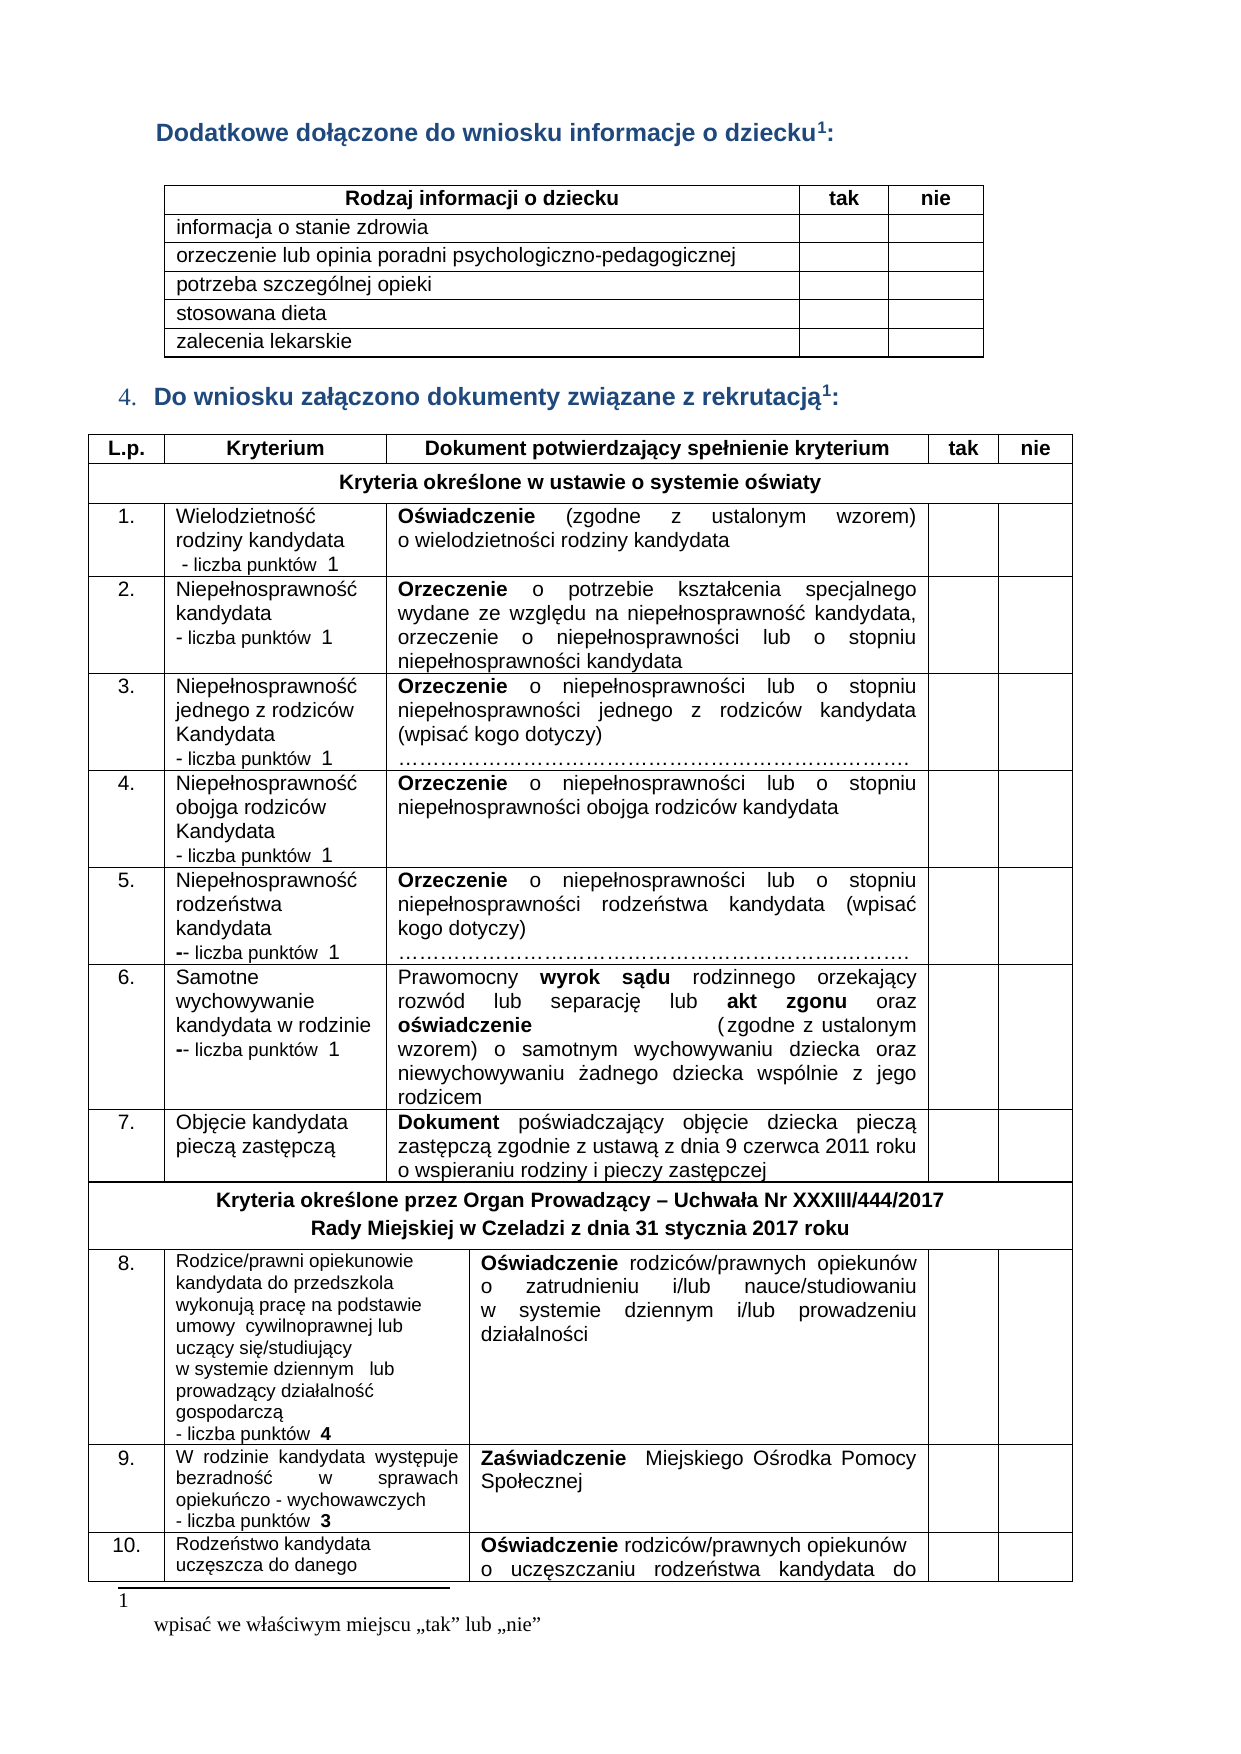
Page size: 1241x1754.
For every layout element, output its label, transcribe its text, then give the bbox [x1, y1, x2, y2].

table_header Dokument potwierdzający spełnienie kryterium [387, 435, 928, 463]
table_cell [929, 1445, 998, 1532]
table_header Kryterium [165, 435, 386, 463]
table_cell informacja o stanie zdrowia [165, 215, 799, 242]
table_cell [929, 504, 998, 576]
table_cell Oświadczenie rodziców/prawnych opiekunów o zatrudnieniu i/lub nauce/studiowaniu w systemie dziennym i/lub prowadzeniu działalności [470, 1250, 928, 1444]
table_cell 5. [89, 868, 164, 964]
table_header tak [800, 186, 888, 214]
table_cell 7. [89, 1110, 164, 1181]
table_cell [929, 965, 998, 1108]
table_cell [999, 1110, 1072, 1181]
table_cell [929, 1110, 998, 1181]
table_cell [889, 243, 983, 271]
table_cell [889, 215, 983, 242]
table_cell Niepełnosprawność obojga rodziców Kandydata - liczba punktów 1 [165, 771, 386, 867]
table_cell stosowana dieta [165, 300, 799, 328]
table_cell [999, 868, 1072, 964]
table_cell 6. [89, 965, 164, 1108]
table_cell Rodzeństwo kandydata uczęszcza do danego [165, 1533, 469, 1581]
table_cell 2. [89, 577, 164, 673]
table_cell [929, 1533, 998, 1581]
table_cell [889, 272, 983, 299]
table_cell [929, 868, 998, 964]
table_cell [889, 329, 983, 356]
table_cell 4. [89, 771, 164, 867]
list wpisać we właściwym miejscu „tak” lub „nie” [118, 1612, 1122, 1636]
table_cell Oświadczenie rodziców/prawnych opiekunów o uczęszczaniu rodzeństwa kandydata do [470, 1533, 928, 1581]
table_cell 1. [89, 504, 164, 576]
table_cell [999, 504, 1072, 576]
table_cell [800, 272, 888, 299]
table_cell [929, 674, 998, 770]
table_cell Oświadczenie (zgodne z ustalonym wzorem) o wielodzietności rodziny kandydata [387, 504, 928, 576]
table_cell W rodzinie kandydata występuje bezradność w sprawach opiekuńczo - wychowawczych - liczba punktów 3 [165, 1445, 469, 1532]
table_cell Kryteria określone w ustawie o systemie oświaty [89, 464, 1072, 503]
table_cell 8. [89, 1250, 164, 1444]
table_cell [999, 965, 1072, 1108]
table_cell 3. [89, 674, 164, 770]
table_cell 10. [89, 1533, 164, 1581]
table_cell Kryteria określone przez Organ Prowadzący – Uchwała Nr XXXIII/444/2017 Rady Miejskiej w Czeladzi z dnia 31 stycznia 2017 roku [89, 1183, 1072, 1249]
table_header Rodzaj informacji o dziecku [165, 186, 799, 214]
list Do wniosku załączono dokumenty związane z rekrutacją: [118, 381, 1122, 410]
table_cell zalecenia lekarskie [165, 329, 799, 356]
table_cell [999, 771, 1072, 867]
table_cell Niepełnosprawność rodzeństwa kandydata -- liczba punktów 1 [165, 868, 386, 964]
table_cell Zaświadczenie Miejskiego Ośrodka Pomocy Społecznej [470, 1445, 928, 1532]
table_header nie [889, 186, 983, 214]
table_cell [800, 300, 888, 328]
table_cell Orzeczenie o niepełnosprawności lub o stopniu niepełnosprawności rodzeństwa kandydata (wpisać kogo dotyczy) ……………………………………………………….………. [387, 868, 928, 964]
table_cell [929, 1250, 998, 1444]
table_cell [800, 243, 888, 271]
table_cell [800, 215, 888, 242]
table_cell [999, 674, 1072, 770]
table_cell 9. [89, 1445, 164, 1532]
table_cell Prawomocny wyrok sądu rodzinnego orzekający rozwód lub separację lub akt zgonu oraz oświadczenie (zgodne z ustalonym wzorem) o samotnym wychowywaniu dziecka oraz niewychowywaniu żadnego dziecka wspólnie z jego rodzicem [387, 965, 928, 1108]
table_cell [800, 329, 888, 356]
table_cell Samotne wychowywanie kandydata w rodzinie -- liczba punktów 1 [165, 965, 386, 1108]
table_cell Orzeczenie o niepełnosprawności lub o stopniu niepełnosprawności jednego z rodziców kandydata (wpisać kogo dotyczy) ……………………………………………………….………. [387, 674, 928, 770]
table_cell [889, 300, 983, 328]
table_cell Wielodzietność rodziny kandydata - liczba punktów 1 [165, 504, 386, 576]
table_cell potrzeba szczególnej opieki [165, 272, 799, 299]
table_cell Niepełnosprawność kandydata - liczba punktów 1 [165, 577, 386, 673]
table_cell [999, 1445, 1072, 1532]
table_header L.p. [89, 435, 164, 463]
table_cell [999, 1250, 1072, 1444]
table_cell [999, 1533, 1072, 1581]
table_cell Objęcie kandydata pieczą zastępczą [165, 1110, 386, 1181]
table_cell Dokument poświadczający objęcie dziecka pieczą zastępczą zgodnie z ustawą z dnia 9 czerwca 2011 roku o wspieraniu rodziny i pieczy zastępczej [387, 1110, 928, 1181]
table_cell [929, 771, 998, 867]
table_cell [929, 577, 998, 673]
table_cell Niepełnosprawność jednego z rodziców Kandydata - liczba punktów 1 [165, 674, 386, 770]
table_cell orzeczenie lub opinia poradni psychologiczno-pedagogicznej [165, 243, 799, 271]
table_header nie [999, 435, 1072, 463]
table_cell Rodzice/prawni opiekunowie kandydata do przedszkola wykonują pracę na podstawie umowy cywilnoprawnej lub uczący się/studiujący w systemie dziennym lub prowadzący działalność gospodarczą - liczba punktów 4 [165, 1250, 469, 1444]
table_header tak [929, 435, 998, 463]
table_cell Orzeczenie o niepełnosprawności lub o stopniu niepełnosprawności obojga rodziców kandydata [387, 771, 928, 867]
table_cell [999, 577, 1072, 673]
text Dodatkowe dołączone do wniosku informacje o dziecku1: [156, 118, 1122, 147]
table_cell Orzeczenie o potrzebie kształcenia specjalnego wydane ze względu na niepełnosprawność kandydata, orzeczenie o niepełnosprawności lub o stopniu niepełnosprawności kandydata [387, 577, 928, 673]
